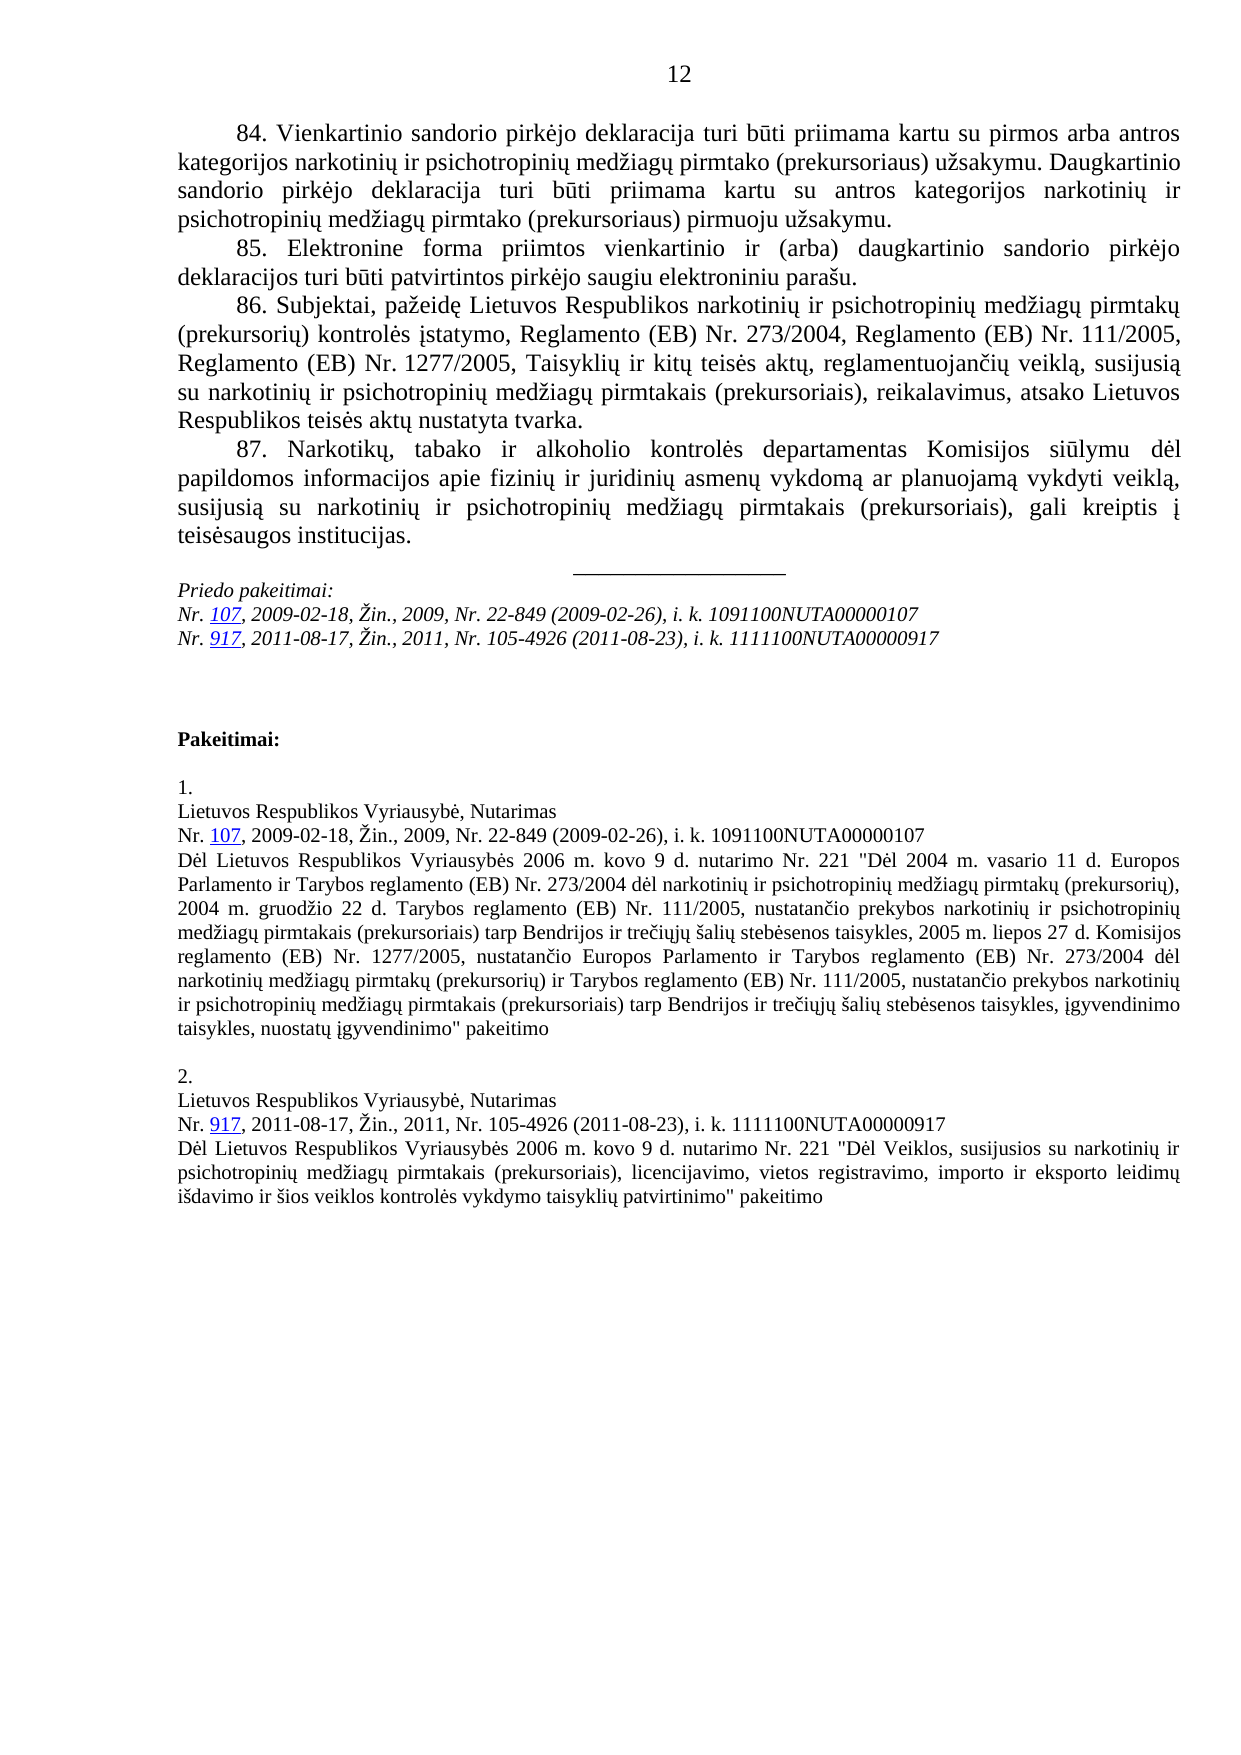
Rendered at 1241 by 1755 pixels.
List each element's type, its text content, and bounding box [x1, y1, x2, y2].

text Nr. 917, 2011-08-17, Žin., 2011, Nr. 105-4926 (2011-08-23), i. k. 1111100NUTA00000917 [177, 626, 1181, 650]
text Nr. 107, 2009-02-18, Žin., 2009, Nr. 22-849 (2009-02-26), i. k. 1091100NUTA00000107 [177, 602, 1181, 626]
text _________________ [177, 549, 1181, 578]
text 2. [177, 1064, 1181, 1088]
text Priedo pakeitimai: [177, 578, 1181, 602]
text 85. Elektronine forma priimtos vienkartinio ir (arba) daugkartinio sandorio pirkėjo deklaracijos turi būti patvirtintos pirkėjo saugiu elektroniniu parašu. [177, 233, 1181, 291]
text Pakeitimai: [177, 727, 1181, 751]
text 84. Vienkartinio sandorio pirkėjo deklaracija turi būti priimama kartu su pirmos arba antros kategorijos narkotinių ir psichotropinių medžiagų pirmtako (prekursoriaus) užsakymu. Daugkartinio sandorio pirkėjo deklaracija turi būti priimama kartu su antros kategorijos narkotinių ir psichotropinių medžiagų pirmtako (prekursoriaus) pirmuoju užsakymu. [177, 118, 1181, 233]
text 1. [177, 775, 1181, 799]
text Nr. 917, 2011-08-17, Žin., 2011, Nr. 105-4926 (2011-08-23), i. k. 1111100NUTA00000917 [177, 1112, 1181, 1136]
text Lietuvos Respublikos Vyriausybė, Nutarimas [177, 799, 1181, 823]
text 86. Subjektai, pažeidę Lietuvos Respublikos narkotinių ir psichotropinių medžiagų pirmtakų (prekursorių) kontrolės įstatymo, Reglamento (EB) Nr. 273/2004, Reglamento (EB) Nr. 111/2005, Reglamento (EB) Nr. 1277/2005, Taisyklių ir kitų teisės aktų, reglamentuojančių veiklą, susijusią su narkotinių ir psichotropinių medžiagų pirmtakais (prekursoriais), reikalavimus, atsako Lietuvos Respublikos teisės aktų nustatyta tvarka. [177, 291, 1181, 434]
text 87. Narkotikų, tabako ir alkoholio kontrolės departamentas Komisijos siūlymu dėl papildomos informacijos apie fizinių ir juridinių asmenų vykdomą ar planuojamą vykdyti veiklą, susijusią su narkotinių ir psichotropinių medžiagų pirmtakais (prekursoriais), gali kreiptis į teisėsaugos institucijas. [177, 434, 1181, 549]
text Lietuvos Respublikos Vyriausybė, Nutarimas [177, 1088, 1181, 1112]
text Dėl Lietuvos Respublikos Vyriausybės 2006 m. kovo 9 d. nutarimo Nr. 221 "Dėl 2004 m. vasario 11 d. Europos Parlamento ir Tarybos reglamento (EB) Nr. 273/2004 dėl narkotinių ir psichotropinių medžiagų pirmtakų (prekursorių), 2004 m. gruodžio 22 d. Tarybos reglamento (EB) Nr. 111/2005, nustatančio prekybos narkotinių ir psichotropinių medžiagų pirmtakais (prekursoriais) tarp Bendrijos ir trečiųjų šalių stebėsenos taisykles, 2005 m. liepos 27 d. Komisijos reglamento (EB) Nr. 1277/2005, nustatančio Europos Parlamento ir Tarybos reglamento (EB) Nr. 273/2004 dėl narkotinių medžiagų pirmtakų (prekursorių) ir Tarybos reglamento (EB) Nr. 111/2005, nustatančio prekybos narkotinių ir psichotropinių medžiagų pirmtakais (prekursoriais) tarp Bendrijos ir trečiųjų šalių stebėsenos taisykles, įgyvendinimo taisykles, nuostatų įgyvendinimo" pakeitimo [177, 847, 1181, 1040]
text Dėl Lietuvos Respublikos Vyriausybės 2006 m. kovo 9 d. nutarimo Nr. 221 "Dėl Veiklos, susijusios su narkotinių ir psichotropinių medžiagų pirmtakais (prekursoriais), licencijavimo, vietos registravimo, importo ir eksporto leidimų išdavimo ir šios veiklos kontrolės vykdymo taisyklių patvirtinimo" pakeitimo [177, 1136, 1181, 1208]
text Nr. 107, 2009-02-18, Žin., 2009, Nr. 22-849 (2009-02-26), i. k. 1091100NUTA00000107 [177, 823, 1181, 847]
